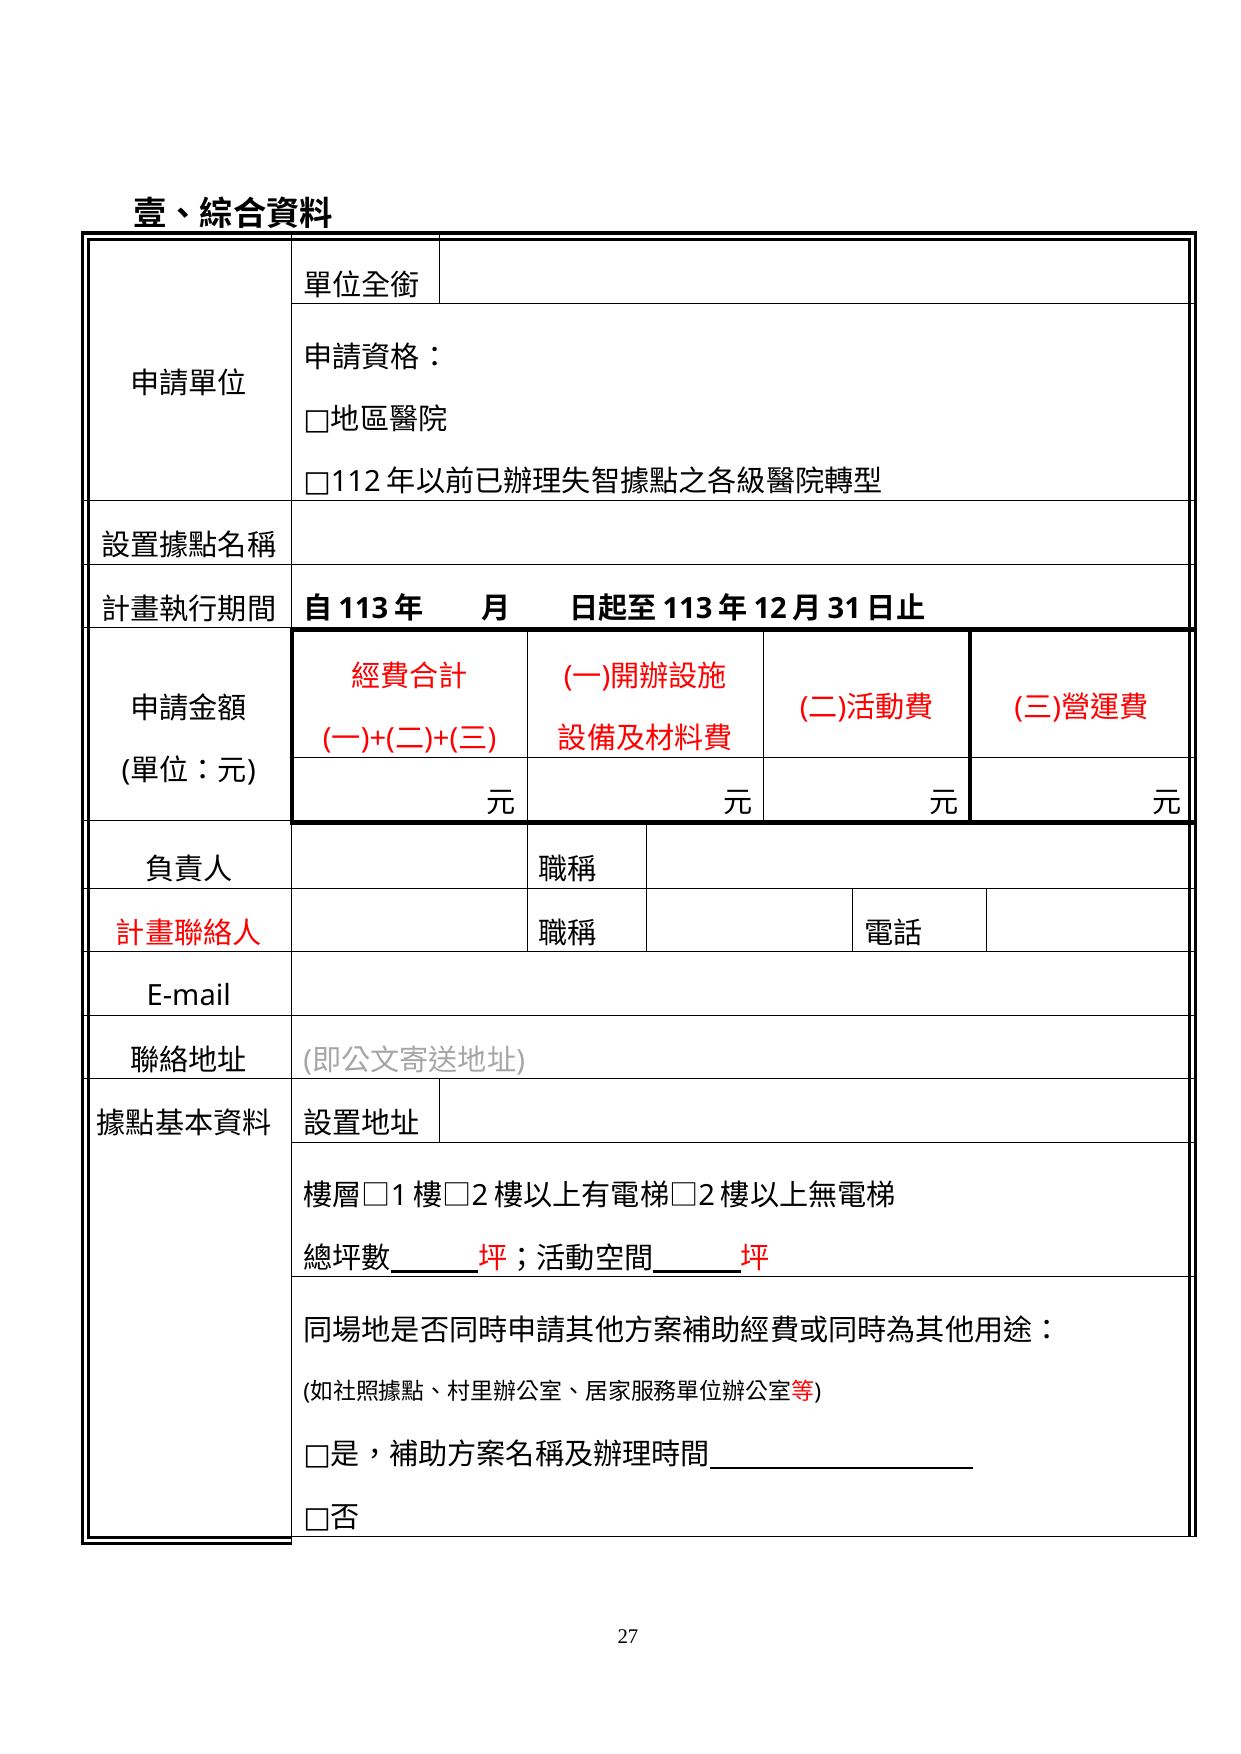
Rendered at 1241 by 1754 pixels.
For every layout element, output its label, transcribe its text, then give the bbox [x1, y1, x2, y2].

table_header [440, 241, 1188, 303]
table_cell [292, 889, 527, 951]
table_cell 計畫執行期間 [90, 565, 291, 627]
table_cell 同場地是否同時申請其他方案補助經費或同時為其他用途： (如社照據點、村里辦公室、居家服務單位辦公室等) □是，補助方案名稱及辦理時間 □否 [292, 1277, 1188, 1536]
table_cell 元 [294, 758, 527, 820]
table_cell [292, 952, 1188, 1015]
table_cell 電話 [853, 889, 986, 951]
table_cell [292, 501, 1188, 564]
table_cell 申請資格： □地區醫院 □112年以前已辦理失智據點之各級醫院轉型 [292, 304, 1188, 500]
table_cell (二)活動費 [764, 632, 968, 757]
table_cell (即公文寄送地址) [292, 1016, 1188, 1078]
table_cell [292, 825, 527, 888]
table_cell 設置據點名稱 [90, 501, 291, 564]
table_header 單位全銜 [292, 241, 439, 303]
table_cell [647, 889, 852, 951]
table_header 申請單位 [85, 235, 291, 500]
table_cell 元 [972, 758, 1188, 820]
table_cell 元 [528, 758, 763, 820]
table_cell 據點基本資料 [90, 1079, 291, 1536]
table_cell [987, 889, 1188, 951]
table_cell 元 [764, 758, 968, 820]
table_cell 申請金額 (單位：元) [90, 628, 290, 820]
table_cell [647, 825, 1188, 888]
table_cell 職稱 [528, 825, 646, 888]
table_cell 聯絡地址 [90, 1016, 291, 1078]
text 壹、綜合資料 [133, 169, 1122, 231]
table_cell 職稱 [528, 889, 646, 951]
table_cell 計畫聯絡人 [90, 889, 291, 951]
table_cell 負責人 [90, 821, 291, 888]
table_cell [440, 1079, 1188, 1142]
table_cell 經費合計 (一)+(二)+(三) [294, 632, 527, 757]
table_cell (三)營運費 [972, 632, 1188, 757]
table_header [440, 235, 1193, 303]
table_cell 設置地址 [292, 1079, 439, 1142]
table_cell 自113年 月 日起至113年12月31日止 [292, 565, 1188, 627]
table_cell 樓層□1樓□2樓以上有電梯□2樓以上無電梯 總坪數 坪；活動空間 坪 [292, 1143, 1188, 1276]
table_cell E-mail [90, 952, 291, 1015]
table_cell (一)開辦設施 設備及材料費 [528, 632, 763, 757]
